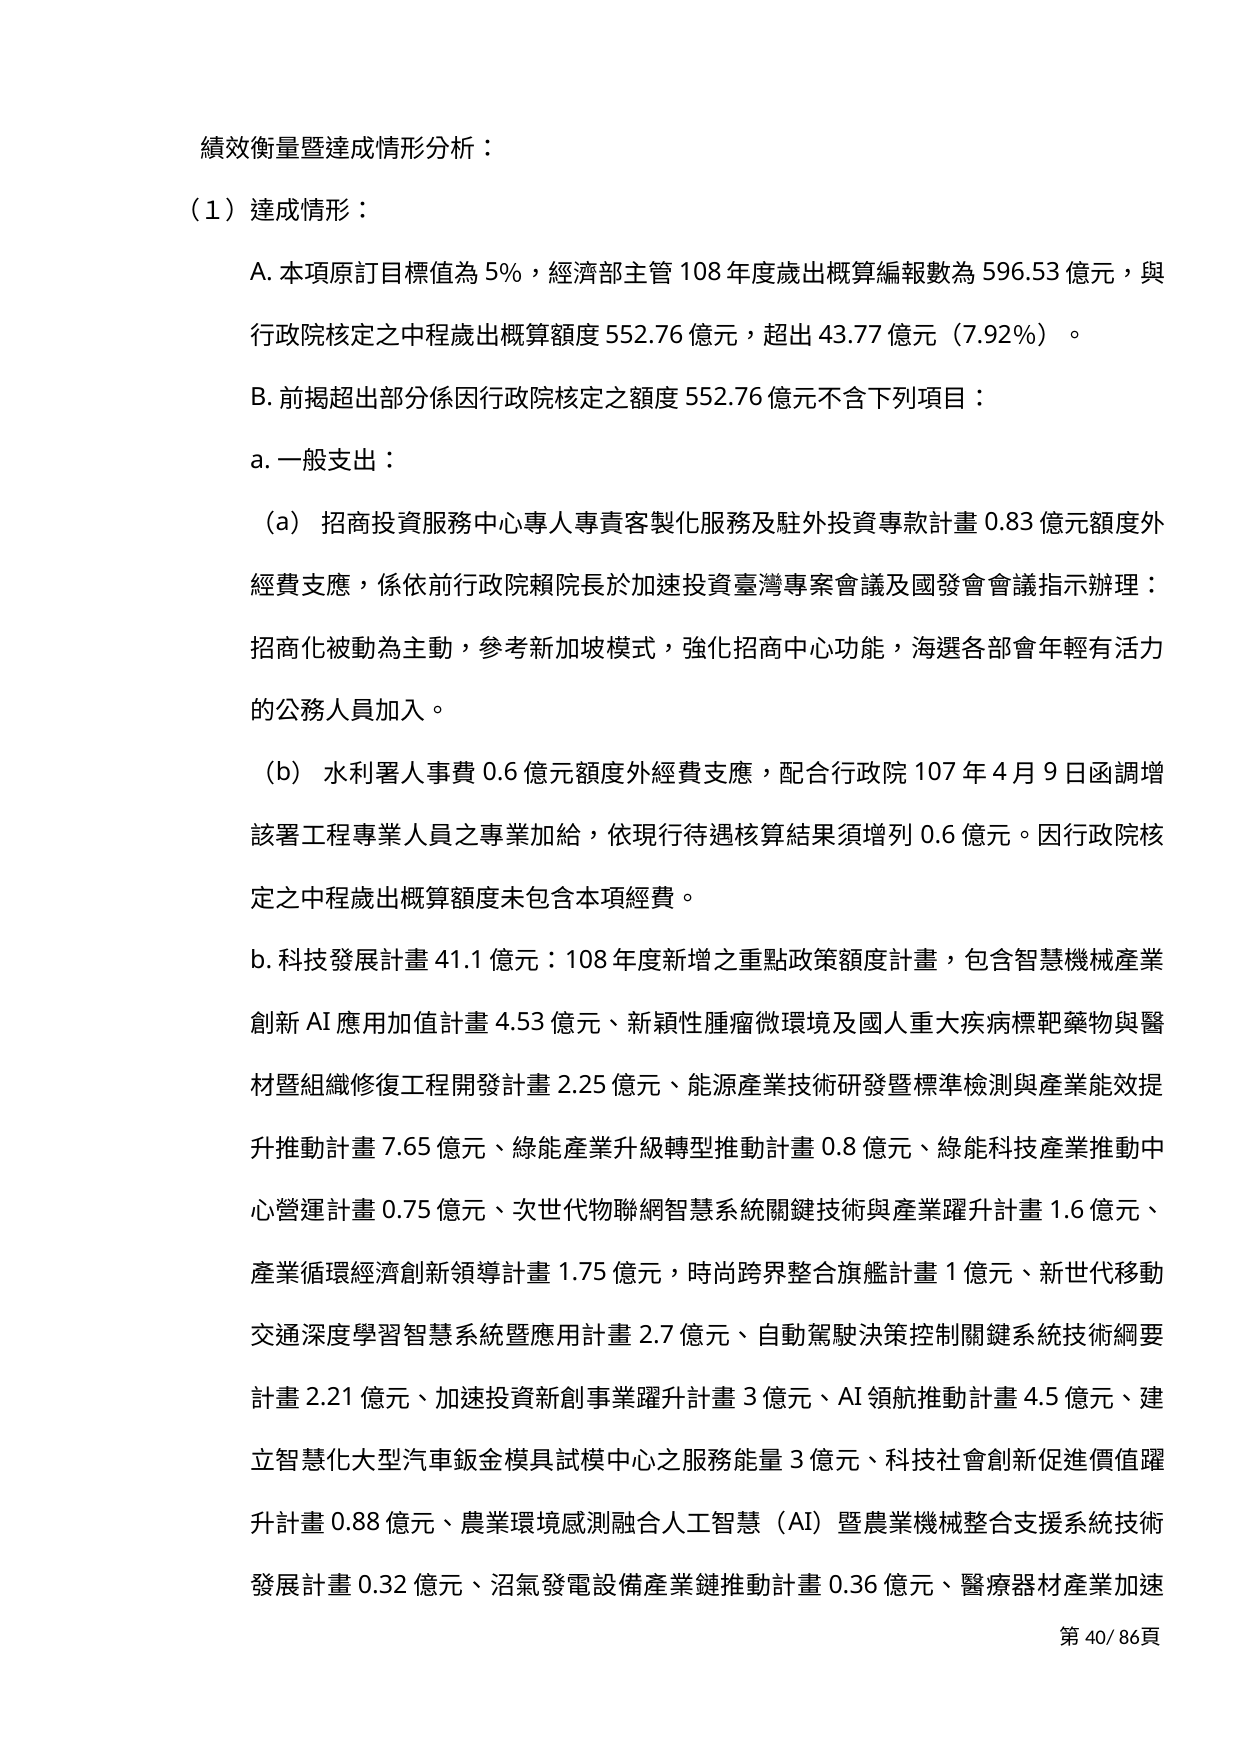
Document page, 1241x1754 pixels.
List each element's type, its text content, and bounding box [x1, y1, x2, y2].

text 績效衡量暨達成情形分析： [200, 104, 1165, 167]
text a. 一般支出： [250, 417, 1165, 479]
text b. 科技發展計畫41.1億元：108年度新增之重點政策額度計畫，包含智慧機械產業創新AI應用加值計畫4.53億元、新穎性腫瘤微環境及國人重大疾病標靶藥物與醫材暨組織修復工程開發計畫2.25億元、能源產業技術研發暨標準檢測與產業能效提升推動計畫7.65億元、綠能產業升級轉型推動計畫0.8億元、綠能科技產業推動中心營運計畫0.75億元、次世代物聯網智慧系統關鍵技術與產業躍升計畫1.6億元、產業循環經濟創新領導計畫1.75億元，時尚跨界整合旗艦計畫1億元、新世代移動交通深度學習智慧系統暨應用計畫2.7億元、自動駕駛決策控制關鍵系統技術綱要計畫2.21億元、加速投資新創事業躍升計畫3億元、AI領航推動計畫4.5億元、建立智慧化大型汽車鈑金模具試模中心之服務能量3億元、科技社會創新促進價值躍升計畫0.88億元、農業環境感測融合人工智慧（AI）暨農業機械整合支援系統技術發展計畫0.32億元、沼氣發電設備產業鏈推動計畫0.36億元、醫療器材產業加速 [250, 917, 1165, 1604]
text A. 本項原訂目標值為5％，經濟部主管108年度歲出概算編報數為596.53億元，與行政院核定之中程歲出概算額度552.76億元，超出43.77億元（7.92％）。 [250, 229, 1165, 354]
text （１）達成情形： [175, 167, 1165, 229]
text （a） 招商投資服務中心專人專責客製化服務及駐外投資專款計畫0.83億元額度外經費支應，係依前行政院賴院長於加速投資臺灣專案會議及國發會會議指示辦理：招商化被動為主動，參考新加坡模式，強化招商中心功能，海選各部會年輕有活力的公務人員加入。 [250, 479, 1165, 729]
text B. 前揭超出部分係因行政院核定之額度552.76億元不含下列項目： [250, 354, 1165, 417]
text （b） 水利署人事費0.6億元額度外經費支應，配合行政院107年4月9日函調增該署工程專業人員之專業加給，依現行待遇核算結果須增列0.6億元。因行政院核定之中程歲出概算額度未包含本項經費。 [250, 729, 1165, 917]
